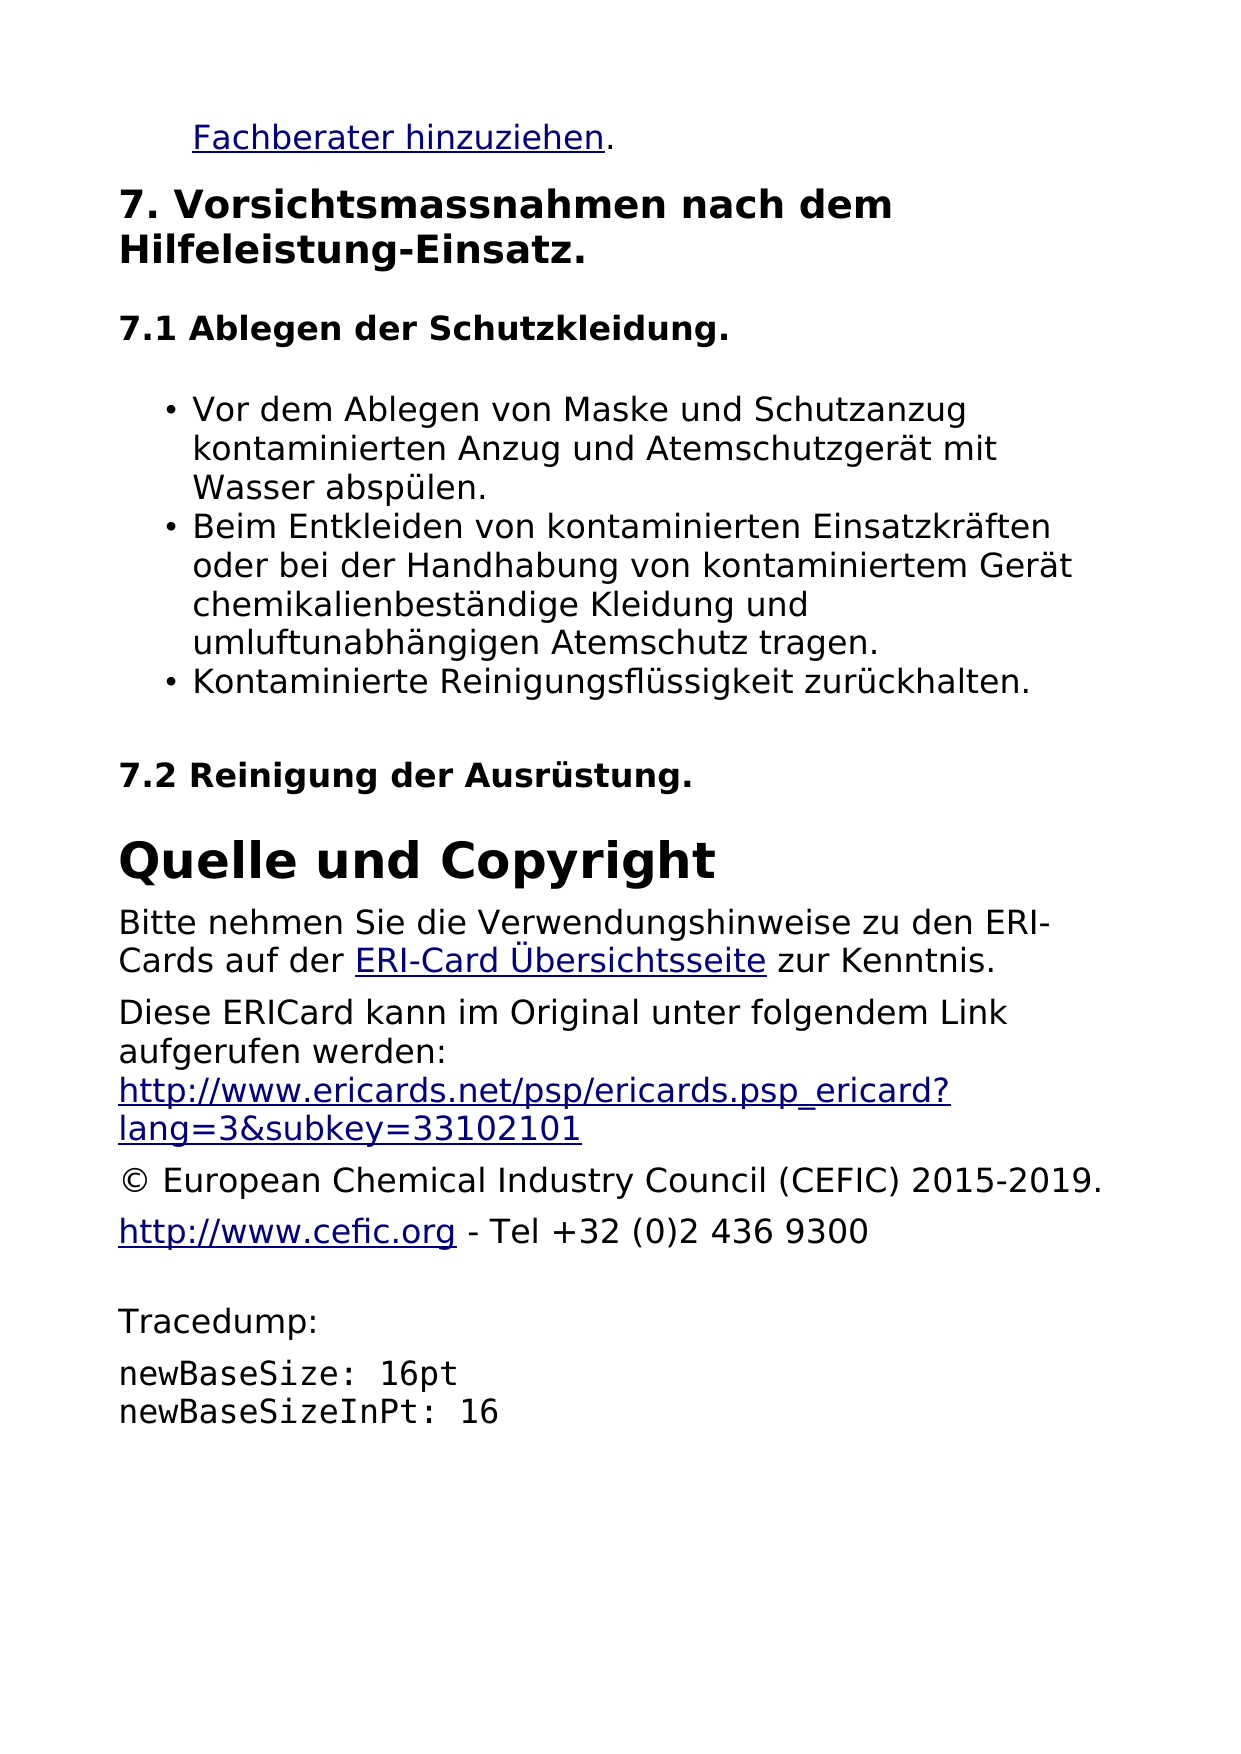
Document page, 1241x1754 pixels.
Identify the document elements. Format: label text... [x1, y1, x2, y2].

text newBaseSize: 16pt newBaseSizeInPt: 16 [118, 1354, 1122, 1432]
list Beim Entkleiden von kontaminierten Einsatzkräften oder bei der Handhabung von kontaminiertem Gerät chemikalienbeständige Kleidung und umluftunabhängigen Atemschutz tragen. [177, 507, 1122, 663]
text © European Chemical Industry Council (CEFIC) 2015-2019. [118, 1161, 1122, 1200]
text Diese ERICard kann im Original unter folgendem Link aufgerufen werden: http://www.ericards.net/psp/ericards.psp_ericard?lang=3&subkey=33102101 [118, 993, 1122, 1149]
list Vor dem Ablegen von Maske und Schutzanzug kontaminierten Anzug und Atemschutzgerät mit Wasser abspülen. [177, 391, 1122, 507]
list Kontaminierte Reinigungsflüssigkeit zurückhalten. [177, 663, 1122, 702]
text http://www.cefic.org - Tel +32 (0)2 436 9300 [118, 1213, 1122, 1251]
subtitle 7.1 Ablegen der Schutzkleidung. [118, 310, 1122, 349]
subtitle Quelle und Copyright [118, 832, 1122, 891]
subtitle 7. Vorsichtsmassnahmen nach dem Hilfeleistung-Einsatz. [118, 182, 1122, 272]
list Fachberater hinzuziehen. [177, 118, 1122, 157]
text Bitte nehmen Sie die Verwendungshinweise zu den ERI-Cards auf der ERI-Card Übersichtsseite zur Kenntnis. [118, 903, 1122, 981]
text Tracedump: [118, 1264, 1122, 1342]
subtitle 7.2 Reinigung der Ausrüstung. [118, 756, 1122, 795]
